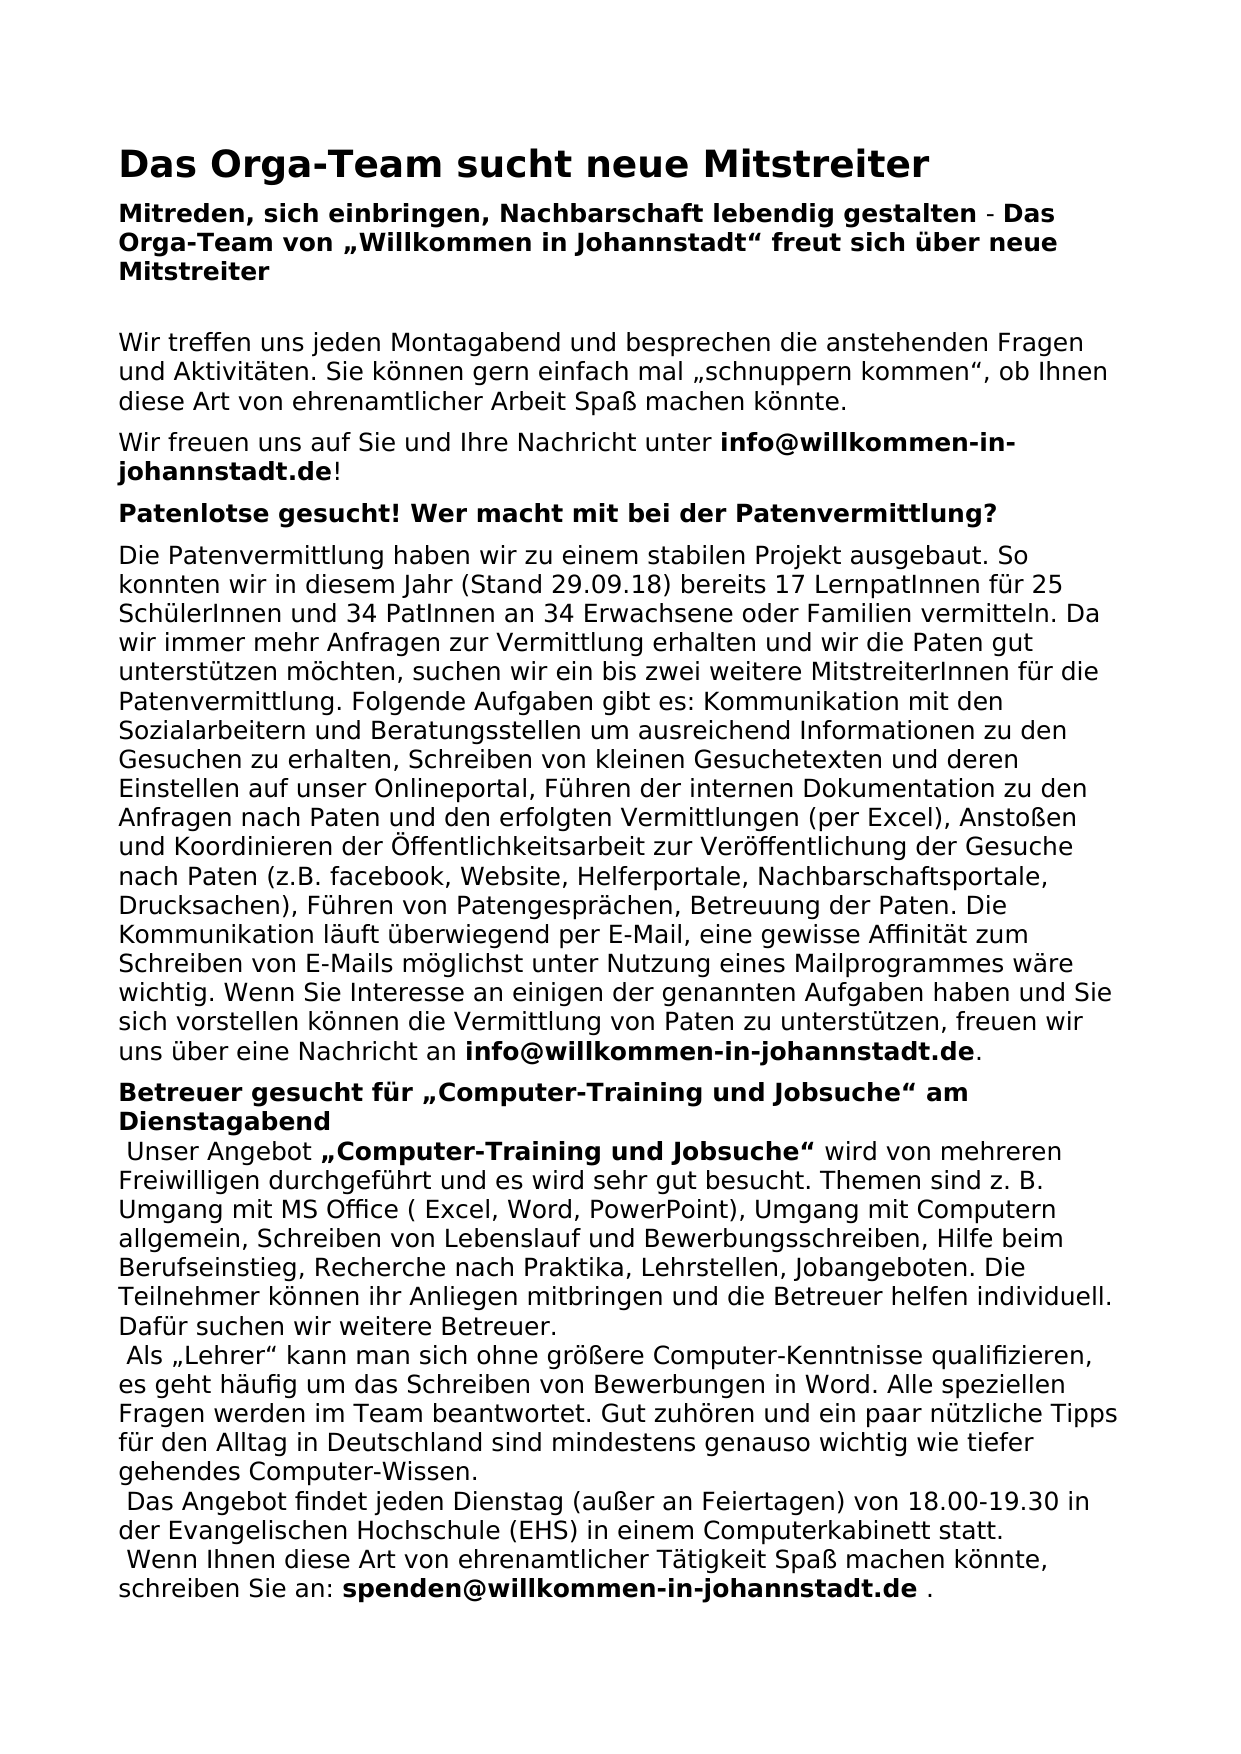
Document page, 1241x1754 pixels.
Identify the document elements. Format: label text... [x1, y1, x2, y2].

text Mitreden, sich einbringen, Nachbarschaft lebendig gestalten - Das Orga-Team von „Willkommen in Johannstadt“ freut sich über neue Mitstreiter [118, 199, 1122, 316]
text Betreuer gesucht für „Computer-Training und Jobsuche“ am Dienstagabend Unser Angebot „Computer-Training und Jobsuche“ wird von mehreren Freiwilligen durchgeführt und es wird sehr gut besucht. Themen sind z. B. Umgang mit MS Office ( Excel, Word, PowerPoint), Umgang mit Computern allgemein, Schreiben von Lebenslauf und Bewerbungsschreiben, Hilfe beim Berufseinstieg, Recherche nach Praktika, Lehrstellen, Jobangeboten. Die Teilnehmer können ihr Anliegen mitbringen und die Betreuer helfen individuell. Dafür suchen wir weitere Betreuer. Als „Lehrer“ kann man sich ohne größere Computer-Kenntnisse qualifizieren, es geht häufig um das Schreiben von Bewerbungen in Word. Alle speziellen Fragen werden im Team beantwortet. Gut zuhören und ein paar nützliche Tipps für den Alltag in Deutschland sind mindestens genauso wichtig wie tiefer gehendes Computer-Wissen. Das Angebot findet jeden Dienstag (außer an Feiertagen) von 18.00-19.30 in der Evangelischen Hochschule (EHS) in einem Computerkabinett statt. Wenn Ihnen diese Art von ehrenamtlicher Tätigkeit Spaß machen könnte, schreiben Sie an: spenden@willkommen-in-johannstadt.de . [118, 1078, 1122, 1603]
text Die Patenvermittlung haben wir zu einem stabilen Projekt ausgebaut. So konnten wir in diesem Jahr (Stand 29.09.18) bereits 17 LernpatInnen für 25 SchülerInnen und 34 PatInnen an 34 Erwachsene oder Familien vermitteln. Da wir immer mehr Anfragen zur Vermittlung erhalten und wir die Paten gut unterstützen möchten, suchen wir ein bis zwei weitere MitstreiterInnen für die Patenvermittlung. Folgende Aufgaben gibt es: Kommunikation mit den Sozialarbeitern und Beratungsstellen um ausreichend Informationen zu den Gesuchen zu erhalten, Schreiben von kleinen Gesuchetexten und deren Einstellen auf unser Onlineportal, Führen der internen Dokumentation zu den Anfragen nach Paten und den erfolgten Vermittlungen (per Excel), Anstoßen und Koordinieren der Öffentlichkeitsarbeit zur Veröffentlichung der Gesuche nach Paten (z.B. facebook, Website, Helferportale, Nachbarschaftsportale, Drucksachen), Führen von Patengesprächen, Betreuung der Paten. Die Kommunikation läuft überwiegend per E-Mail, eine gewisse Affinität zum Schreiben von E-Mails möglichst unter Nutzung eines Mailprogrammes wäre wichtig. Wenn Sie Interesse an einigen der genannten Aufgaben haben und Sie sich vorstellen können die Vermittlung von Paten zu unterstützen, freuen wir uns über eine Nachricht an info@willkommen-in-johannstadt.de. [118, 541, 1122, 1066]
text Patenlotse gesucht! Wer macht mit bei der Patenvermittlung? [118, 499, 1122, 528]
text Wir treffen uns jeden Montagabend und besprechen die anstehenden Fragen und Aktivitäten. Sie können gern einfach mal „schnuppern kommen“, ob Ihnen diese Art von ehrenamtlicher Arbeit Spaß machen könnte. [118, 328, 1122, 416]
text Wir freuen uns auf Sie und Ihre Nachricht unter info@willkommen-in-johannstadt.de! [118, 428, 1122, 487]
subtitle Das Orga-Team sucht neue Mitstreiter [118, 143, 1122, 187]
